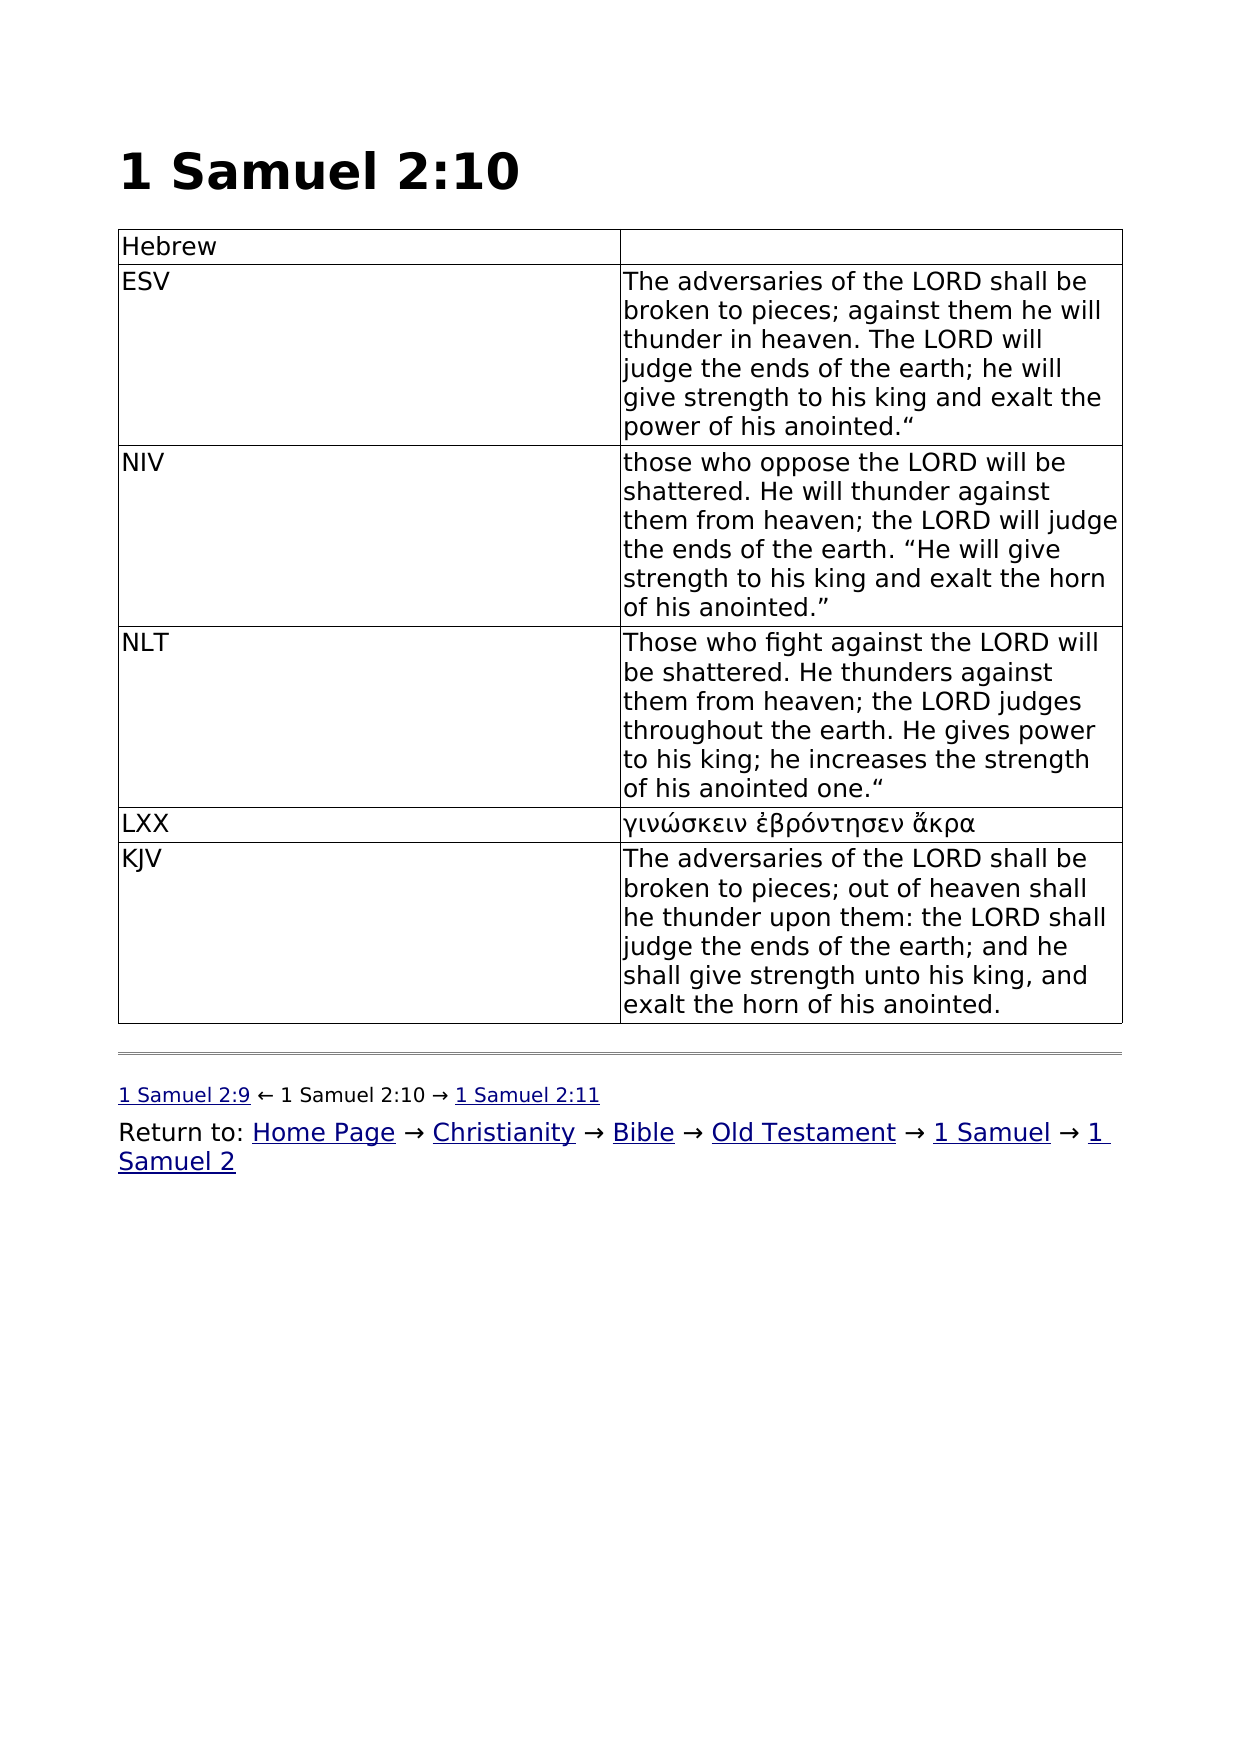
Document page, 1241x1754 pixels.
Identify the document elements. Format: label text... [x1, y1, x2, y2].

table_cell ESV [119, 265, 620, 445]
table_cell Those who fight against the LORD will be shattered. He thunders against them from heaven; the LORD judges throughout the earth. He gives power to his king; he increases the strength of his anointed one.“ [621, 627, 1122, 807]
table_cell The adversaries of the LORD shall be broken to pieces; against them he will thunder in heaven. The LORD will judge the ends of the earth; he will give strength to his king and exalt the power of his anointed.“ [621, 265, 1122, 445]
subtitle 1 Samuel 2:10 [118, 143, 1122, 201]
table_cell The adversaries of the LORD shall be broken to pieces; out of heaven shall he thunder upon them: the LORD shall judge the ends of the earth; and he shall give strength unto his king, and exalt the horn of his anointed. [621, 843, 1122, 1023]
text Return to: Home Page → Christianity → Bible → Old Testament → 1 Samuel → 1 Samuel 2 [118, 1118, 1122, 1176]
table_cell NLT [119, 627, 620, 807]
table_cell LXX [119, 808, 620, 842]
table_cell NIV [119, 446, 620, 626]
table_header Hebrew [119, 230, 620, 264]
table_header [621, 230, 1122, 264]
text 1 Samuel 2:9 ← 1 Samuel 2:10 → 1 Samuel 2:11 [118, 1084, 1122, 1118]
table_cell KJV [119, 843, 620, 1023]
table_cell γινώσκειν ἐβρόντησεν ἄκρα [621, 808, 1122, 842]
table_cell those who oppose the LORD will be shattered. He will thunder against them from heaven; the LORD will judge the ends of the earth. “He will give strength to his king and exalt the horn of his anointed.” [621, 446, 1122, 626]
